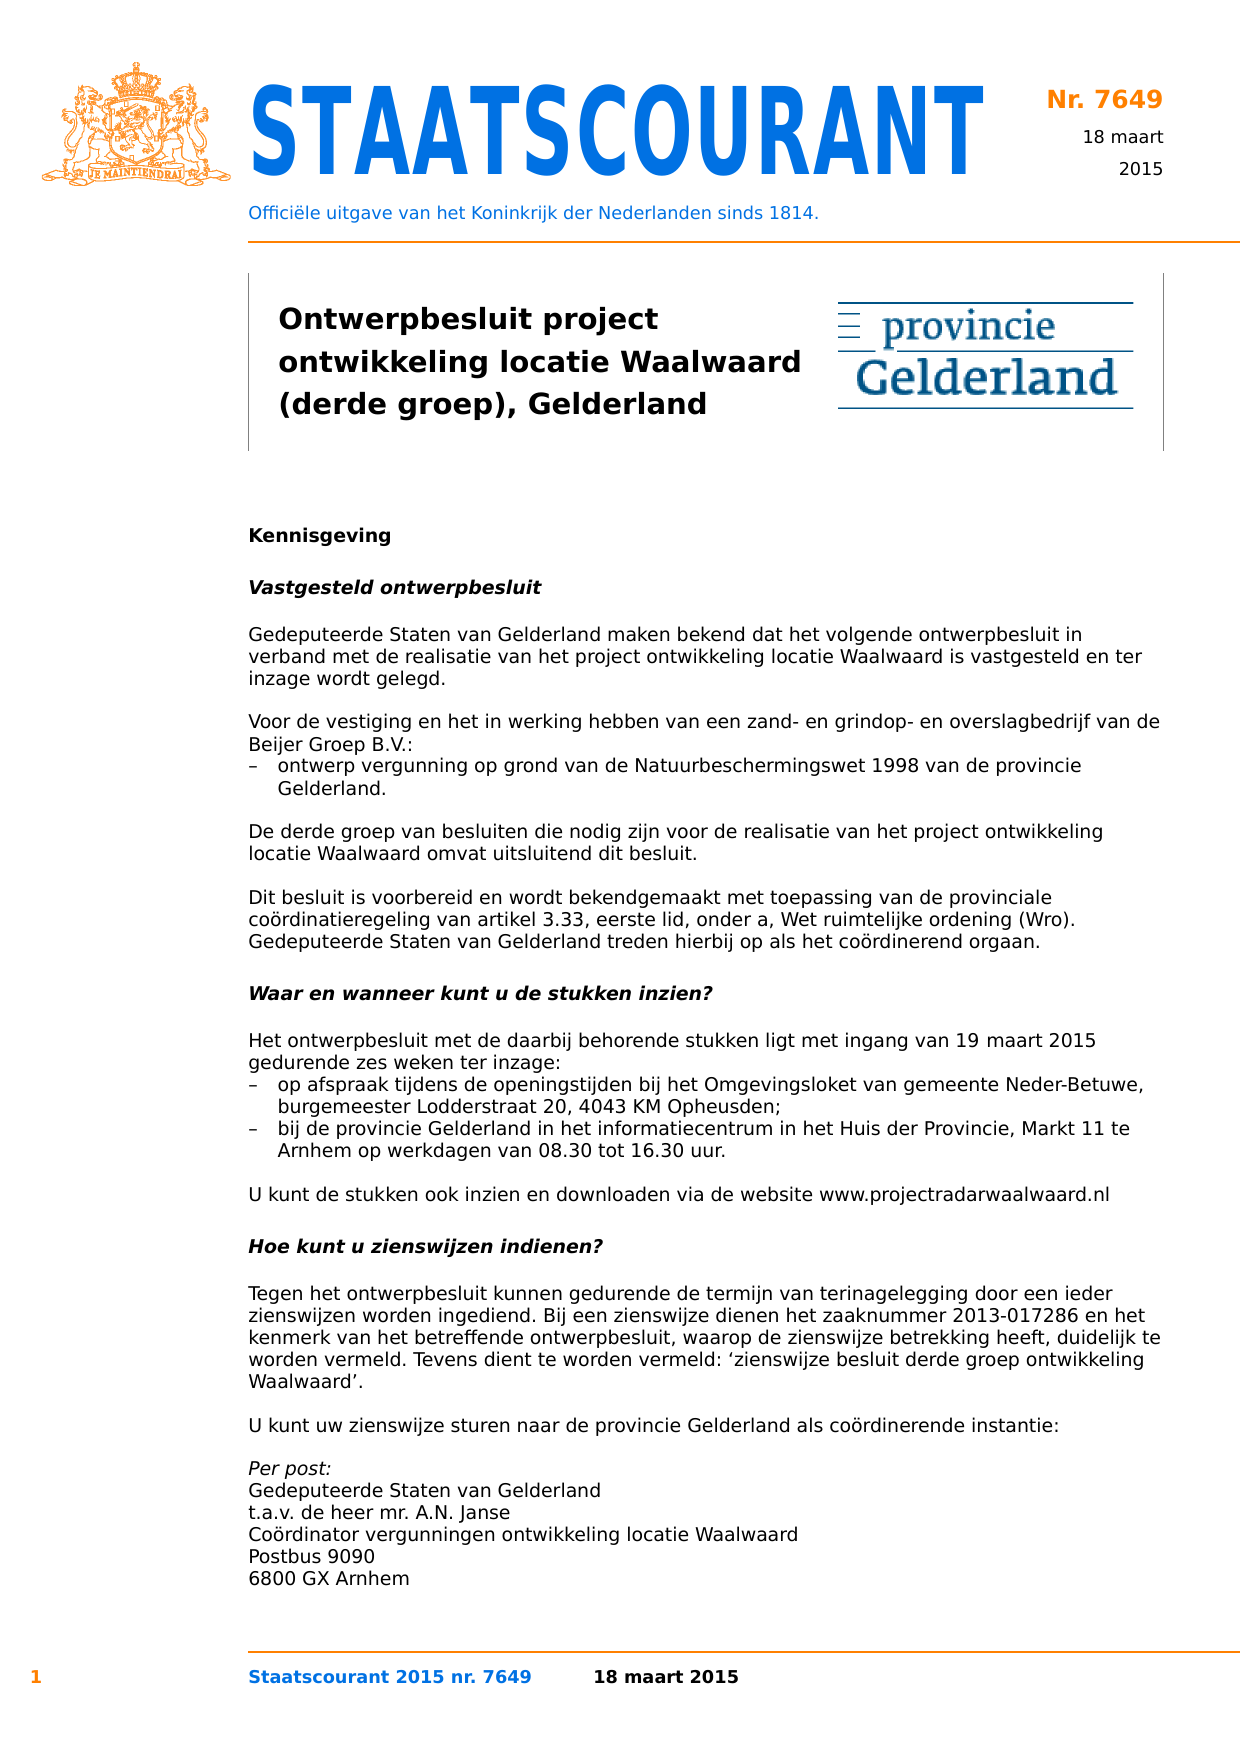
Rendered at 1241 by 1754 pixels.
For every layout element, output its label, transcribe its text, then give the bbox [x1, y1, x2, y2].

text Tegen het ontwerpbesluit kunnen gedurende de termijn van terinagelegging door een ieder zienswijzen worden ingediend. Bij een zienswijze dienen het zaaknummer 2013-017286 en het kenmerk van het betreffende ontwerpbesluit, waarop de zienswijze betrekking heeft, duidelijk te worden vermeld. Tevens dient te worden vermeld: ‘zienswijze besluit derde groep ontwikkeling Waalwaard’. [248, 1283, 1163, 1393]
text Voor de vestiging en het in werking hebben van een zand- en grindop- en overslagbedrijf van de Beijer Groep B.V.: [248, 711, 1163, 755]
text U kunt de stukken ook inzien en downloaden via de website www.projectradarwaalwaard.nl [248, 1184, 1163, 1206]
text U kunt uw zienswijze sturen naar de provincie Gelderland als coördinerende instantie: [248, 1414, 1163, 1436]
subtitle Vastgesteld ontwerpbesluit [248, 577, 1163, 599]
text 6800 GX Arnhem [248, 1568, 1163, 1590]
text De derde groep van besluiten die nodig zijn voor de realisatie van het project ontwikkeling locatie Waalwaard omvat uitsluitend dit besluit. [248, 821, 1163, 865]
table_header Nr. 7649 [998, 62, 1240, 121]
table_header STAATSCOURANT [248, 62, 998, 203]
text Gedeputeerde Staten van Gelderland [248, 1480, 1163, 1502]
text Gedeputeerde Staten van Gelderland maken bekend dat het volgende ontwerpbesluit in verband met de realisatie van het project ontwikkeling locatie Waalwaard is vastgesteld en ter inzage wordt gelegd. [248, 624, 1163, 689]
text Postbus 9090 [248, 1546, 1163, 1568]
table_cell 2015 [998, 153, 1240, 203]
table_cell Officiële uitgave van het Koninkrijk der Nederlanden sinds 1814. [248, 203, 1240, 241]
text Het ontwerpbesluit met de daarbij behorende stukken ligt met ingang van 19 maart 2015 gedurende zes weken ter inzage: [248, 1030, 1163, 1074]
subtitle Waar en wanneer kunt u de stukken inzien? [248, 983, 1163, 1005]
subtitle Hoe kunt u zienswijzen indienen? [248, 1236, 1163, 1258]
text – bij de provincie Gelderland in het informatiecentrum in het Huis der Provincie, Markt 11 te Arnhem op werkdagen van 08.30 tot 16.30 uur. [248, 1118, 1163, 1162]
picture [838, 302, 1134, 409]
text – ontwerp vergunning op grond van de Natuurbeschermingswet 1998 van de provincie Gelderland. [248, 755, 1163, 799]
table_header [25, 62, 248, 241]
picture [41, 62, 231, 186]
table_cell 18 maart [998, 121, 1240, 153]
text Coördinator vergunningen ontwikkeling locatie Waalwaard [248, 1524, 1163, 1546]
text Per post: [248, 1458, 1163, 1480]
text – op afspraak tijdens de openingstijden bij het Omgevingsloket van gemeente Neder-Betuwe, burgemeester Lodderstraat 20, 4043 KM Opheusden; [248, 1074, 1163, 1118]
text Dit besluit is voorbereid en wordt bekendgemaakt met toepassing van de provinciale coördinatieregeling van artikel 3.33, eerste lid, onder a, Wet ruimtelijke ordening (Wro). Gedeputeerde Staten van Gelderland treden hierbij op als het coördinerend orgaan. [248, 887, 1163, 953]
text t.a.v. de heer mr. A.N. Janse [248, 1502, 1163, 1524]
subtitle Ontwerpbesluit project ontwikkeling locatie Waalwaard (derde groep), Gelderland [249, 273, 1163, 451]
subtitle Kennisgeving [248, 525, 1163, 547]
